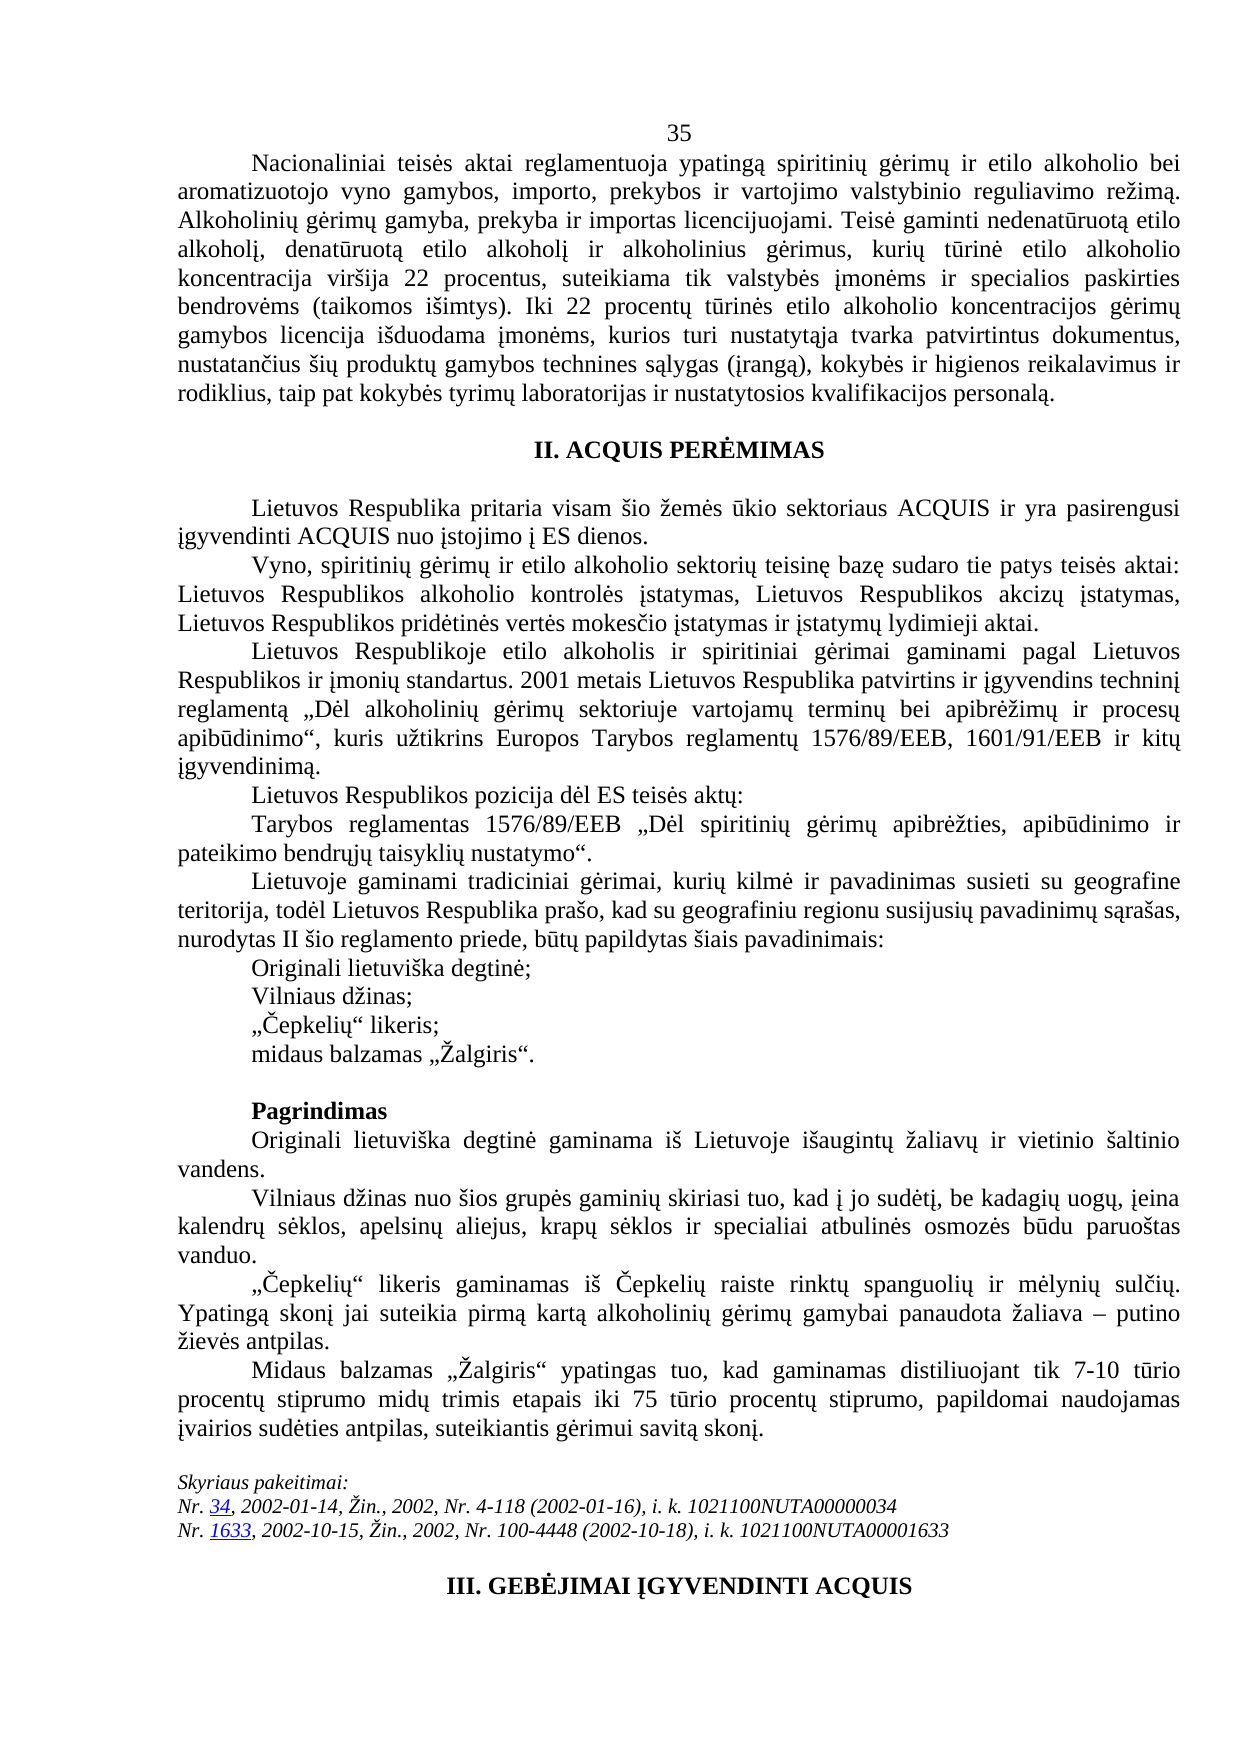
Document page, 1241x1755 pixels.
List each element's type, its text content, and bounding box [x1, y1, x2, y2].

text Originali lietuviška degtinė; [177, 953, 1181, 981]
text III. GEBĖJIMAI ĮGYVENDINTI ACQUIS [177, 1571, 1181, 1600]
text II. ACQUIS PERĖMIMAS [177, 435, 1181, 464]
text Skyriaus pakeitimai: [177, 1470, 1181, 1494]
text Tarybos reglamentas 1576/89/EEB „Dėl spiritinių gėrimų apibrėžties, apibūdinimo ir pateikimo bendrųjų taisyklių nustatymo“. [177, 809, 1181, 866]
text midaus balzamas „Žalgiris“. [177, 1039, 1181, 1068]
text Vyno, spiritinių gėrimų ir etilo alkoholio sektorių teisinę bazę sudaro tie patys teisės aktai: Lietuvos Respublikos alkoholio kontrolės įstatymas, Lietuvos Respublikos akcizų įstatymas, Lietuvos Respublikos pridėtinės vertės mokesčio įstatymas ir įstatymų lydimieji aktai. [177, 550, 1181, 636]
text Originali lietuviška degtinė gaminama iš Lietuvoje išaugintų žaliavų ir vietinio šaltinio vandens. [177, 1125, 1181, 1183]
text Nr. 1633, 2002-10-15, Žin., 2002, Nr. 100-4448 (2002-10-18), i. k. 1021100NUTA00001633 [177, 1518, 1181, 1542]
text „Čepkelių“ likeris; [177, 1010, 1181, 1039]
text Vilniaus džinas; [177, 981, 1181, 1010]
text Vilniaus džinas nuo šios grupės gaminių skiriasi tuo, kad į jo sudėtį, be kadagių uogų, įeina kalendrų sėklos, apelsinų aliejus, krapų sėklos ir specialiai atbulinės osmozės būdu paruoštas vanduo. [177, 1183, 1181, 1269]
text Nr. 34, 2002-01-14, Žin., 2002, Nr. 4-118 (2002-01-16), i. k. 1021100NUTA00000034 [177, 1494, 1181, 1518]
text Lietuvos Respublikoje etilo alkoholis ir spiritiniai gėrimai gaminami pagal Lietuvos Respublikos ir įmonių standartus. 2001 metais Lietuvos Respublika patvirtins ir įgyvendins techninį reglamentą „Dėl alkoholinių gėrimų sektoriuje vartojamų terminų bei apibrėžimų ir procesų apibūdinimo“, kuris užtikrins Europos Tarybos reglamentų 1576/89/EEB, 1601/91/EEB ir kitų įgyvendinimą. [177, 636, 1181, 780]
text Midaus balzamas „Žalgiris“ ypatingas tuo, kad gaminamas distiliuojant tik 7-10 tūrio procentų stiprumo midų trimis etapais iki 75 tūrio procentų stiprumo, papildomai naudojamas įvairios sudėties antpilas, suteikiantis gėrimui savitą skonį. [177, 1355, 1181, 1441]
text Lietuvos Respublikos pozicija dėl ES teisės aktų: [177, 780, 1181, 809]
text Lietuvos Respublika pritaria visam šio žemės ūkio sektoriaus ACQUIS ir yra pasirengusi įgyvendinti ACQUIS nuo įstojimo į ES dienos. [177, 493, 1181, 550]
text Nacionaliniai teisės aktai reglamentuoja ypatingą spiritinių gėrimų ir etilo alkoholio bei aromatizuotojo vyno gamybos, importo, prekybos ir vartojimo valstybinio reguliavimo režimą. Alkoholinių gėrimų gamyba, prekyba ir importas licencijuojami. Teisė gaminti nedenatūruotą etilo alkoholį, denatūruotą etilo alkoholį ir alkoholinius gėrimus, kurių tūrinė etilo alkoholio koncentracija viršija 22 procentus, suteikiama tik valstybės įmonėms ir specialios paskirties bendrovėms (taikomos išimtys). Iki 22 procentų tūrinės etilo alkoholio koncentracijos gėrimų gamybos licencija išduodama įmonėms, kurios turi nustatytąja tvarka patvirtintus dokumentus, nustatančius šių produktų gamybos technines sąlygas (įrangą), kokybės ir higienos reikalavimus ir rodiklius, taip pat kokybės tyrimų laboratorijas ir nustatytosios kvalifikacijos personalą. [177, 148, 1181, 406]
text Pagrindimas [177, 1096, 1181, 1125]
text „Čepkelių“ likeris gaminamas iš Čepkelių raiste rinktų spanguolių ir mėlynių sulčių. Ypatingą skonį jai suteikia pirmą kartą alkoholinių gėrimų gamybai panaudota žaliava – putino žievės antpilas. [177, 1269, 1181, 1355]
text Lietuvoje gaminami tradiciniai gėrimai, kurių kilmė ir pavadinimas susieti su geografine teritorija, todėl Lietuvos Respublika prašo, kad su geografiniu regionu susijusių pavadinimų sąrašas, nurodytas II šio reglamento priede, būtų papildytas šiais pavadinimais: [177, 866, 1181, 953]
